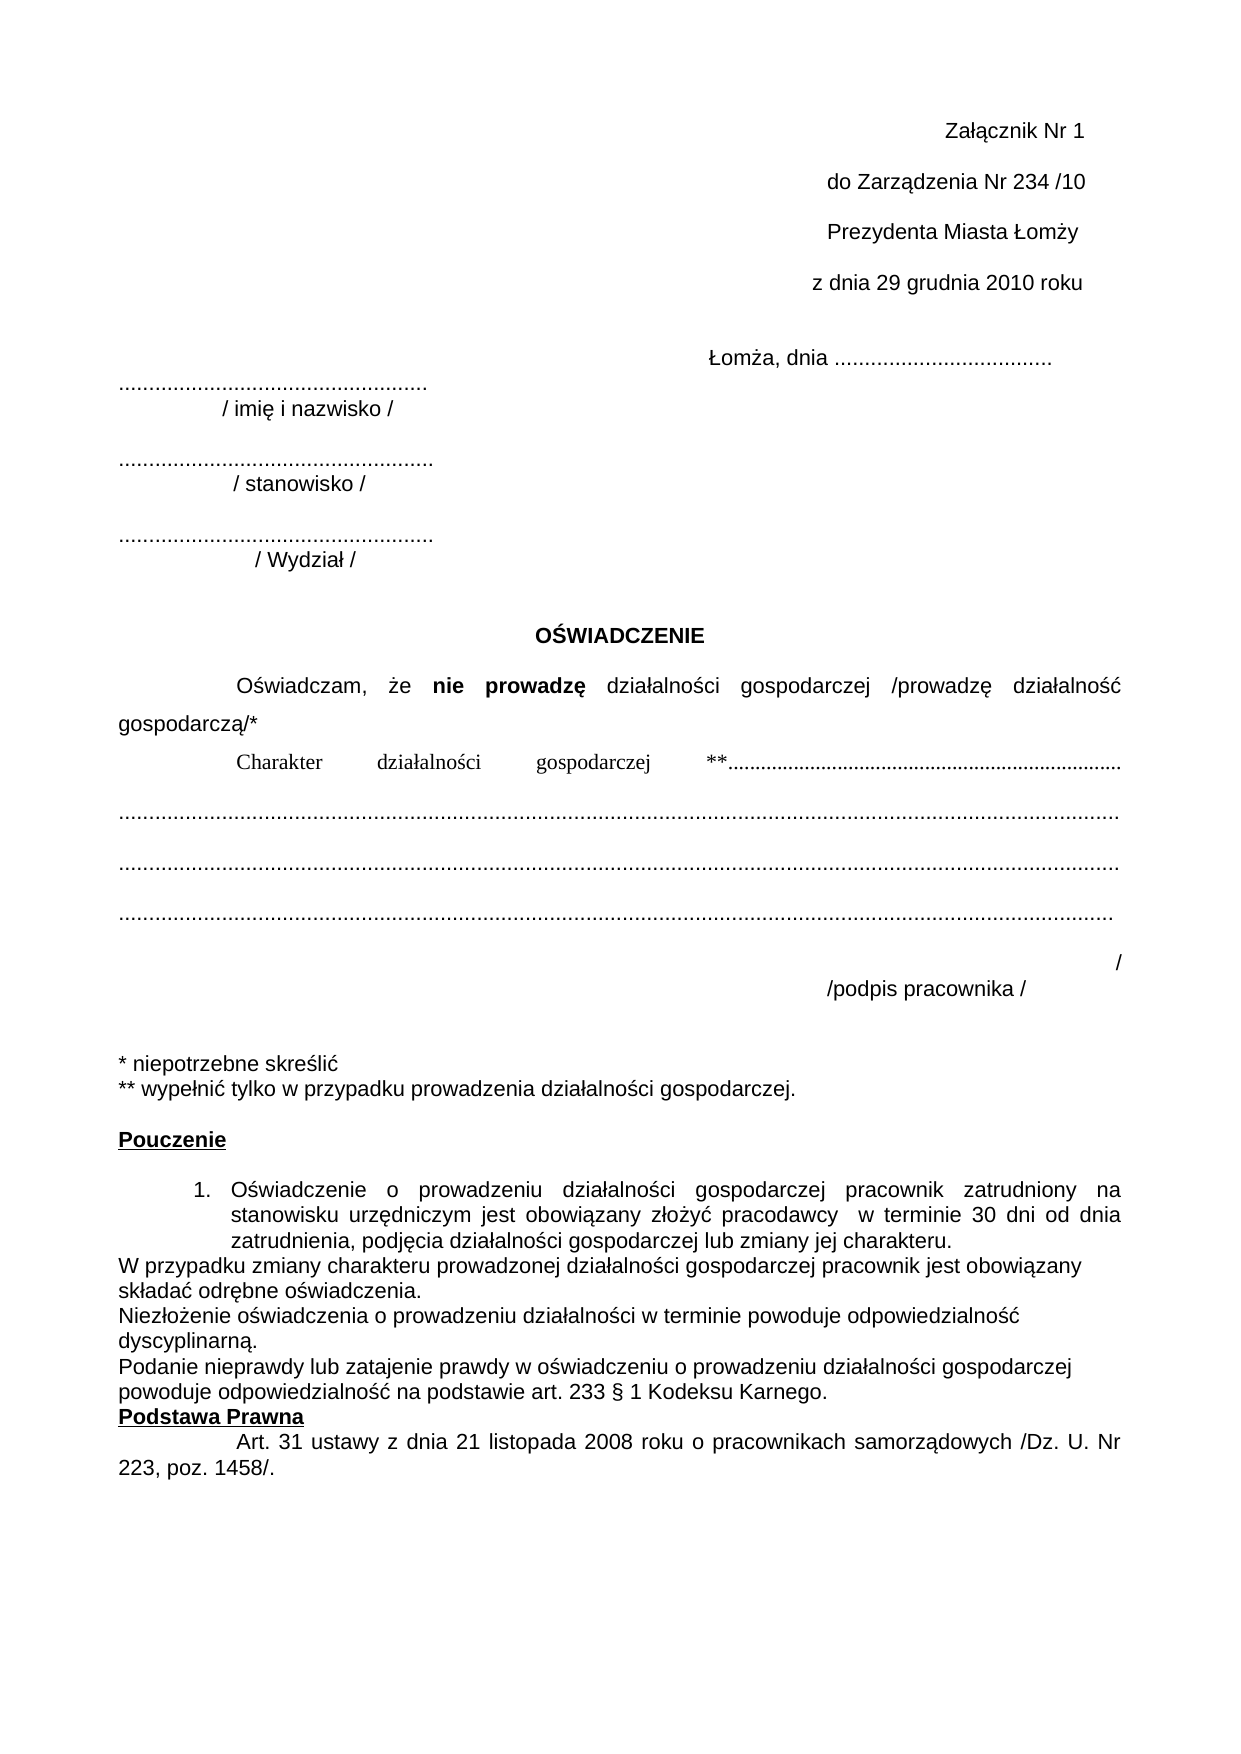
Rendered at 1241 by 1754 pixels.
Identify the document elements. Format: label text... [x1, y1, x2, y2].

text Prezydenta Miasta Łomży [118, 194, 1122, 244]
text / imię i nazwisko / [118, 395, 1122, 421]
text z dnia 29 grudnia 2010 roku [118, 244, 1122, 294]
list Oświadczenie o prowadzeniu działalności gospodarczej pracownik zatrudniony na stanowisku urzędniczym jest obowiązany złożyć pracodawcy w terminie 30 dni od dnia zatrudnienia, podjęcia działalności gospodarczej lub zmiany jej charakteru. [193, 1177, 1122, 1253]
text OŚWIADCZENIE [118, 623, 1122, 648]
text ** wypełnić tylko w przypadku prowadzenia działalności gospodarczej. [118, 1076, 1122, 1102]
text ................................................... [118, 370, 1122, 395]
text .................................................... [118, 522, 1122, 547]
text W przypadku zmiany charakteru prowadzonej działalności gospodarczej pracownik jest obowiązany składać odrębne oświadczenia. [118, 1253, 1122, 1303]
text Oświadczam, że nie prowadzę działalności gospodarczej /prowadzę działalność gospodarczą/* [118, 673, 1122, 736]
text Podanie nieprawdy lub zatajenie prawdy w oświadczeniu o prowadzeniu działalności gospodarczej powoduje odpowiedzialność na podstawie art. 233 § 1 Kodeksu Karnego. [118, 1354, 1122, 1404]
text / stanowisko / [118, 471, 1122, 496]
text Łomża, dnia .................................... [118, 345, 1122, 370]
text Podstawa Prawna [118, 1404, 1122, 1429]
text * niepotrzebne skreślić [118, 1051, 1122, 1076]
text Niezłożenie oświadczenia o prowadzeniu działalności w terminie powoduje odpowiedzialność dyscyplinarną. [118, 1303, 1122, 1354]
text .................................................... [118, 446, 1122, 471]
text Art. 31 ustawy z dnia 21 listopada 2008 roku o pracownikach samorządowych /Dz. U. Nr 223, poz. 1458/. [118, 1429, 1122, 1480]
text / /podpis pracownika / [118, 950, 1122, 1001]
text Pouczenie [118, 1127, 1122, 1152]
text Załącznik Nr 1 do Zarządzenia Nr 234 /10 [118, 118, 1122, 194]
text Charakter działalności gospodarczej **........................................................................ .............................................................................................................................................................................................................................................................................................................................................................................................................................................................................................................. [118, 749, 1122, 925]
text / Wydział / [118, 547, 1122, 572]
